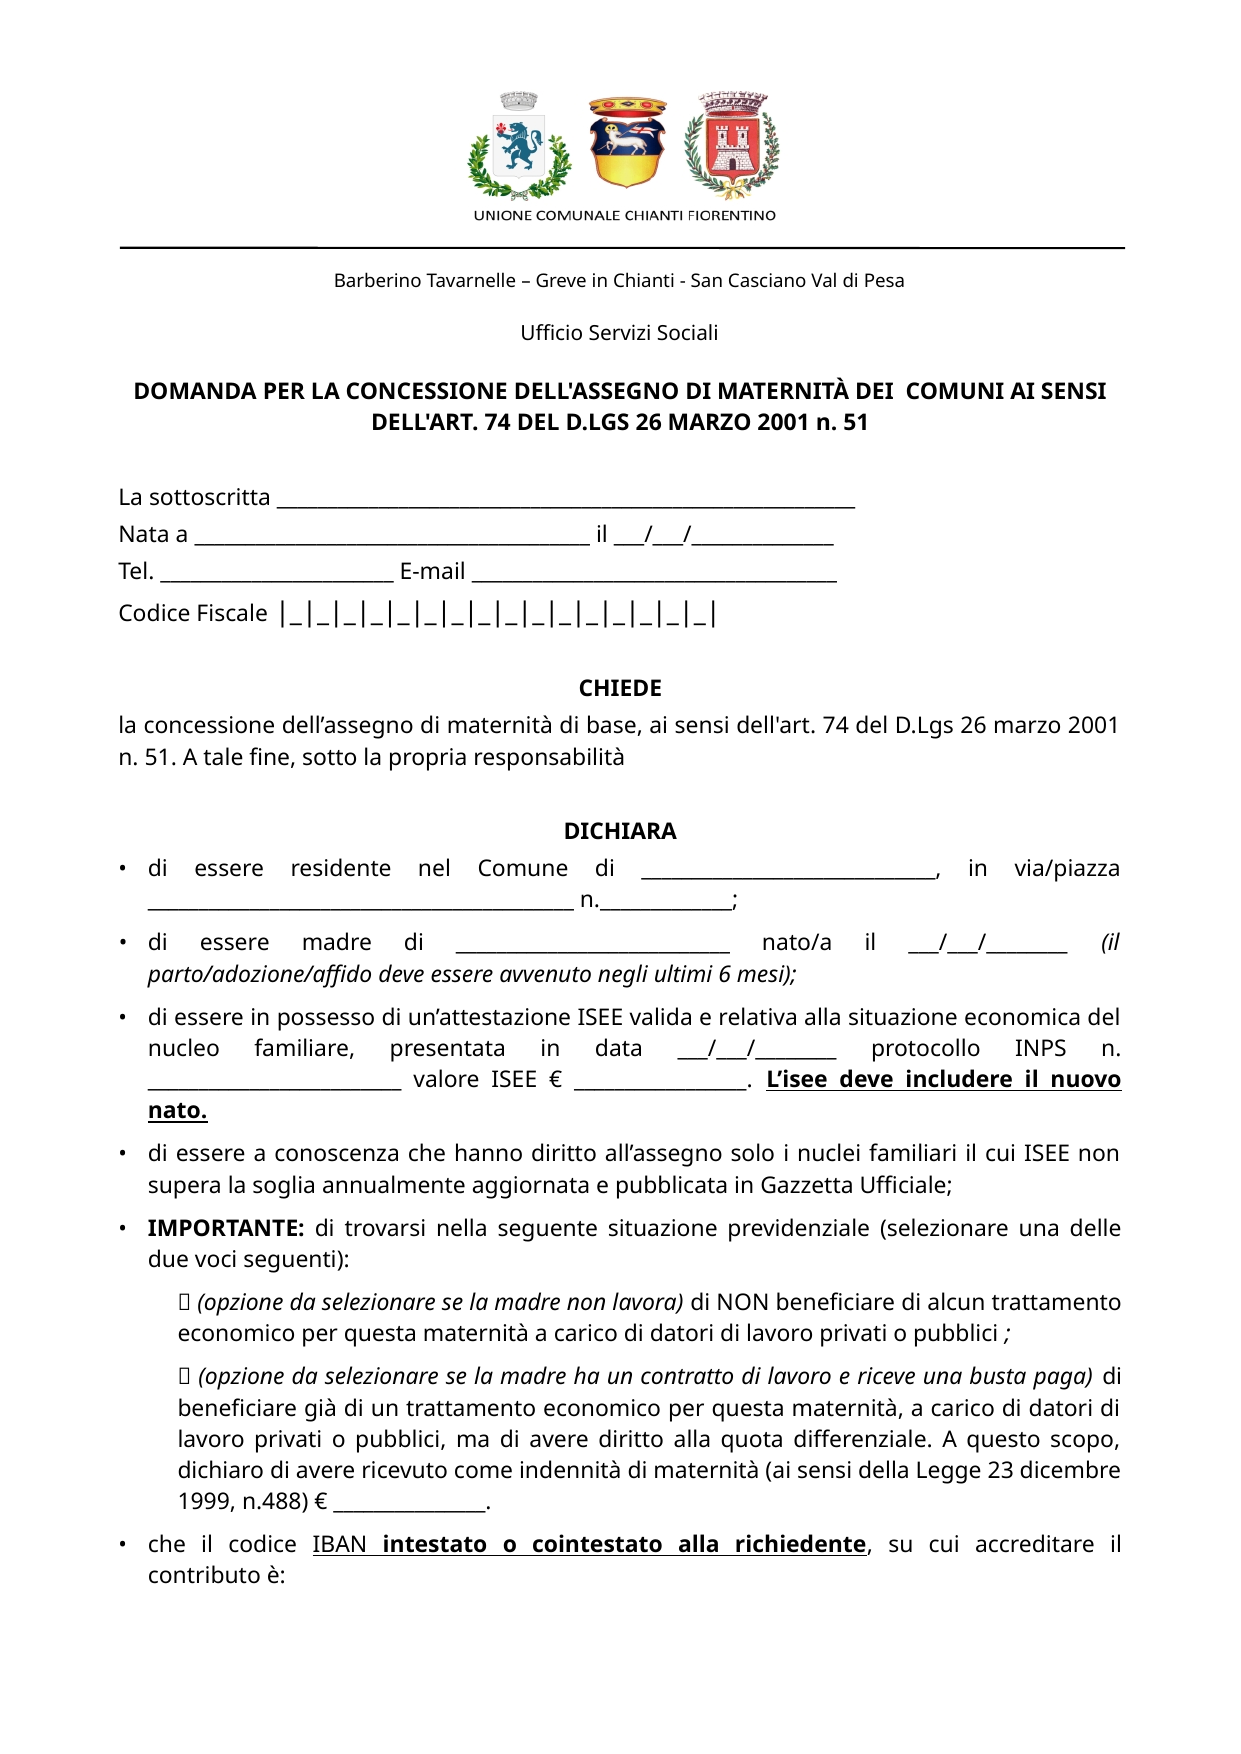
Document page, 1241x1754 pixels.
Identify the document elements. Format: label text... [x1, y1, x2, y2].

list di essere a conoscenza che hanno diritto all’assegno solo i nuclei familiari il cui ISEE non supera la soglia annualmente aggiornata e pubblicata in Gazzetta Ufficiale; [118, 1137, 1122, 1200]
list di essere in possesso di un’attestazione ISEE valida e relativa alla situazione economica del nucleo familiare, presentata in data ___/___/________ protocollo INPS n. _________________________ valore ISEE € _________________. L’isee deve includere il nuovo nato. [118, 1001, 1122, 1126]
text  (opzione da selezionare se la madre ha un contratto di lavoro e riceve una busta paga) di beneficiare già di un trattamento economico per questa maternità, a carico di datori di lavoro privati o pubblici, ma di avere diritto alla quota differenziale. A questo scopo, dichiaro di avere ricevuto come indennità di maternità (ai sensi della Legge 23 dicembre 1999, n.488) € _______________. [177, 1360, 1122, 1516]
list che il codice IBAN intestato o cointestato alla richiedente, su cui accreditare il contributo è: [118, 1528, 1122, 1591]
list di essere residente nel Comune di _____________________________, in via/piazza __________________________________________ n._____________; [118, 852, 1122, 914]
text  (opzione da selezionare se la madre non lavora) di NON beneficiare di alcun trattamento economico per questa maternità a carico di datori di lavoro privati o pubblici ; [177, 1286, 1122, 1348]
text Tel. _______________________ E-mail ____________________________________ [118, 555, 1122, 586]
text CHIEDE [118, 672, 1122, 703]
text La sottoscritta _________________________________________________________ [118, 481, 1122, 512]
list IMPORTANTE: di trovarsi nella seguente situazione previdenziale (selezionare una delle due voci seguenti): [118, 1212, 1122, 1274]
text DICHIARA [118, 815, 1122, 846]
text Nata a _______________________________________ il ___/___/______________ [118, 518, 1122, 549]
list di essere madre di ___________________________ nato/a il ___/___/________ (il parto/adozione/affido deve essere avvenuto negli ultimi 6 mesi); [118, 926, 1122, 989]
text DOMANDA PER LA CONCESSIONE DELL'ASSEGNO DI MATERNITÀ DEI COMUNI AI SENSI DELL'ART. 74 DEL D.LGS 26 MARZO 2001 n. 51 [118, 375, 1122, 437]
picture [452, 75, 788, 234]
text la concessione dell’assegno di maternità di base, ai sensi dell'art. 74 del D.Lgs 26 marzo 2001 n. 51. A tale fine, sotto la propria responsabilità [118, 709, 1122, 772]
text Codice Fiscale |_|_|_|_|_|_|_|_|_|_|_|_|_|_|_|_| [118, 592, 1122, 629]
